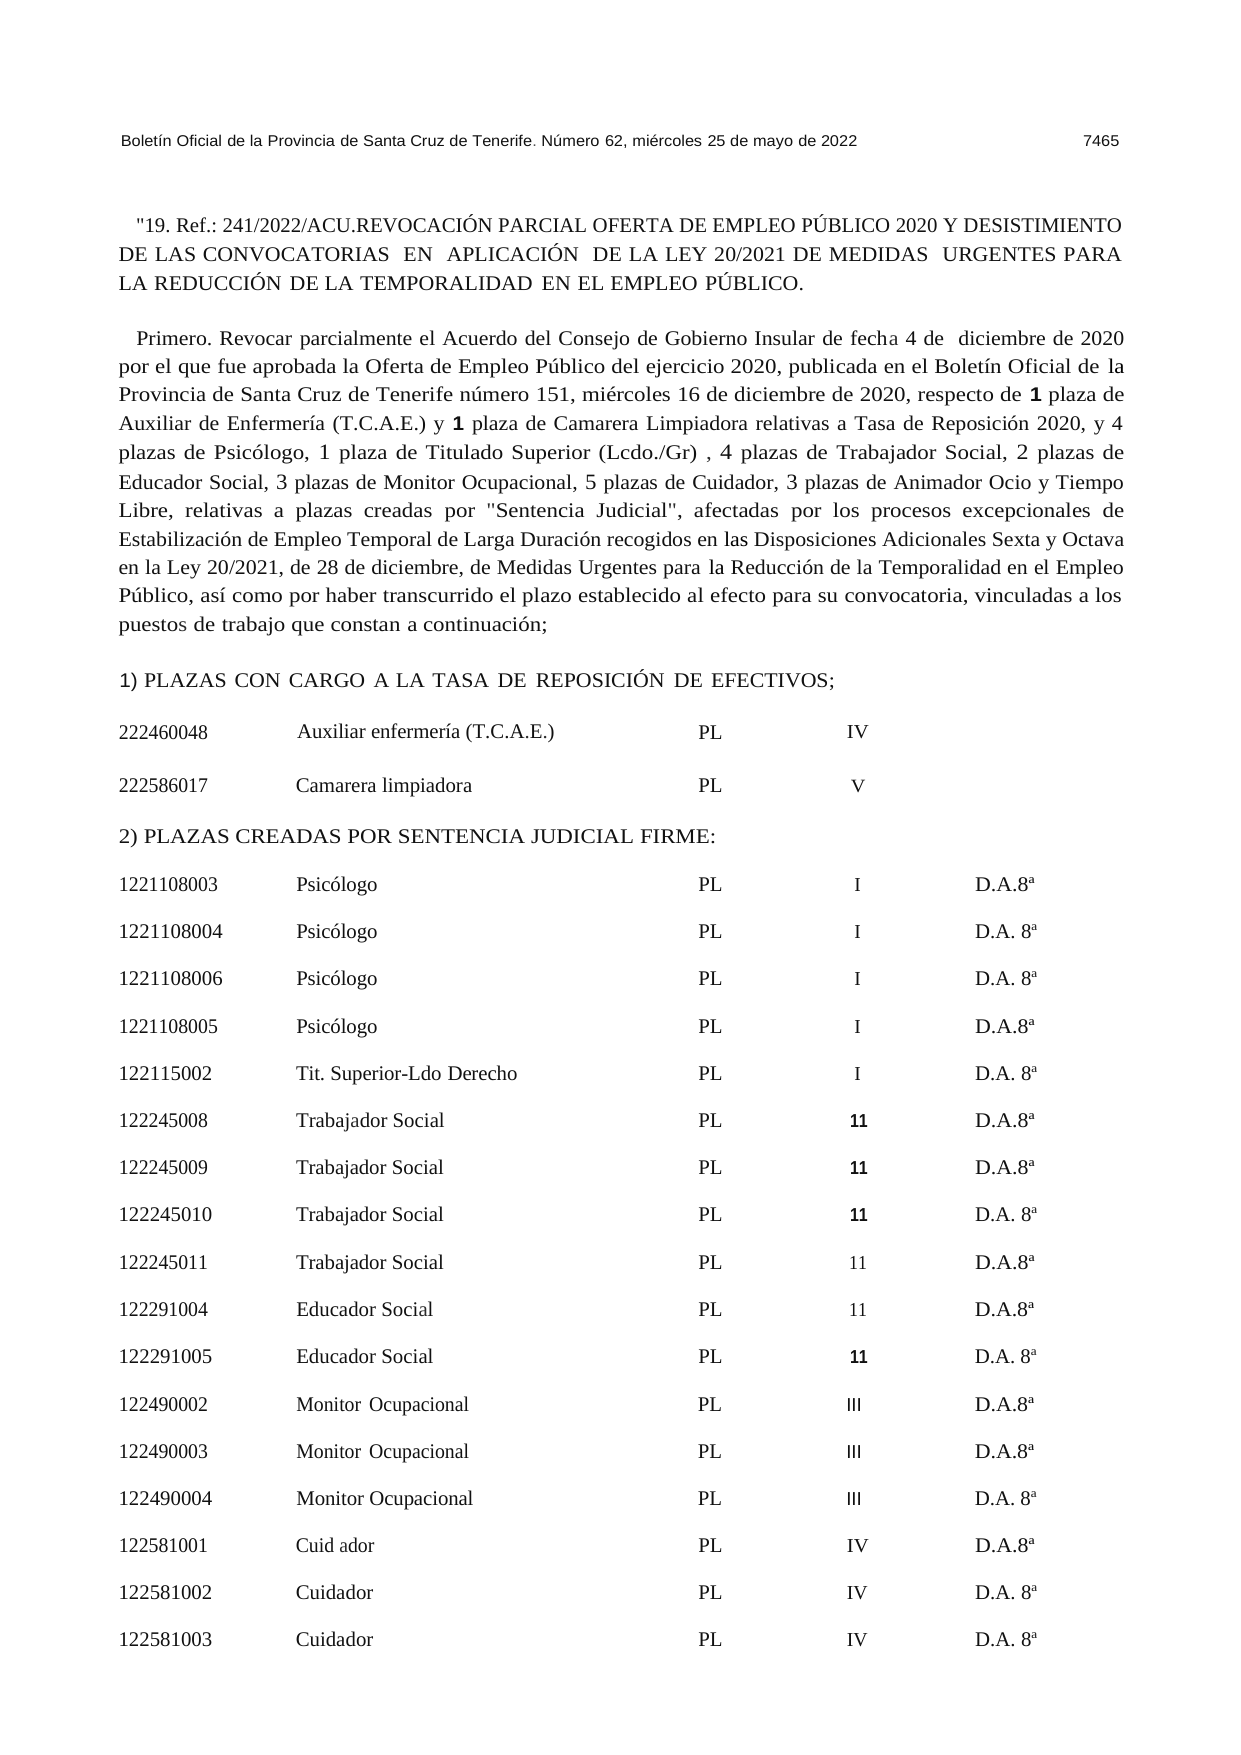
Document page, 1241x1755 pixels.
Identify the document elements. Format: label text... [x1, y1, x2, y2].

text 122490002 [119, 1392, 213, 1416]
text Auxiliar enfermería (T.C.A.E.) [297, 719, 556, 743]
text PL [698, 872, 724, 896]
text Monitor Ocupacional [296, 1392, 473, 1416]
text Psicólogo [296, 966, 379, 990]
text Monitor Ocupacional [296, 1439, 473, 1463]
text IV [847, 1628, 870, 1651]
text Trabajador Social [296, 1108, 445, 1132]
text 11 [850, 1157, 869, 1179]
text Trabajador Social [296, 1250, 445, 1274]
text D.A.8ª [974, 1439, 1037, 1463]
text 122581002 [118, 1580, 213, 1604]
text 11 [849, 1251, 868, 1274]
text PL [698, 1344, 724, 1368]
text IV [847, 720, 871, 743]
text 11 [850, 1204, 869, 1226]
text 11 [850, 1346, 869, 1367]
text PL [698, 1627, 724, 1651]
text Primero. Revocar parcialmente el Acuerdo del Consejo de Gobierno Insular de fecha 4 de diciembre de 2020 por el que fue aprobada la Oferta de Empleo Público del ejercicio 2020, publicada en el Boletín Oficial de la Provincia de Santa Cruz de Tenerife número 151, miércoles 16 de diciembre de 2020, respecto de 1 plaza de Auxiliar de Enfermería (T.C.A.E.) y 1 plaza de Camarera Limpiadora relativas a Tasa de Reposición 2020, y 4 plazas de Psicólogo, 1 plaza de Titulado Superior (Lcdo./Gr) , 4 plazas de Trabajador Social, 2 plazas de Educador Social, 3 plazas de Monitor Ocupacional, 5 plazas de Cuidador, 3 plazas de Animador Ocio y Tiempo Libre, relativas a plazas creadas por "Sentencia Judicial", afectadas por los procesos excepcionales de Estabilización de Empleo Temporal de Larga Duración recogidos en las Disposiciones Adicionales Sexta y Octava en la Ley 20/2021, de 28 de diciembre, de Medidas Urgentes para la Reducción de la Temporalidad en el Empleo Público, así como por haber transcurrido el plazo establecido al efecto para su convocatoria, vinculadas a los puestos de trabajo que constan a continuación; [118, 325, 1124, 636]
text D.A.8ª [975, 1014, 1037, 1038]
text 122581003 [118, 1627, 213, 1651]
text 7465 [1083, 131, 1122, 149]
text 1221108004 [118, 919, 223, 943]
text Educador Social [296, 1344, 434, 1368]
text 122245008 [119, 1108, 213, 1132]
text PL [698, 1202, 724, 1226]
text 122490003 [119, 1439, 213, 1463]
text PL [698, 1155, 724, 1179]
text 122115002 [118, 1061, 213, 1085]
text 122581001 [119, 1533, 213, 1557]
text Cuidador [296, 1580, 374, 1604]
text I [854, 873, 863, 896]
text 122245009 [119, 1155, 213, 1179]
text 2) PLAZAS CREADAS POR SENTENCIA JUDICIAL FIRME: [119, 824, 718, 848]
text IV [847, 1534, 871, 1557]
text D.A. 8ª [975, 1061, 1039, 1085]
text III [846, 1488, 863, 1509]
text PL [698, 1014, 724, 1038]
text D.A. 8ª [974, 1344, 1039, 1368]
text Camarera limpiadora [296, 773, 473, 797]
text Psicólogo [296, 872, 379, 896]
text 1221108003 [119, 872, 223, 896]
text V [851, 775, 867, 796]
text 222586017 [119, 773, 213, 797]
text PL [698, 1297, 724, 1321]
text Trabajador Social [296, 1155, 445, 1179]
text D.A. 8ª [975, 919, 1039, 943]
text D.A.8ª [975, 1533, 1037, 1557]
text 11 [849, 1298, 868, 1321]
text PL [698, 1392, 724, 1416]
text 222460048 [119, 720, 213, 744]
text I [854, 967, 863, 990]
text D.A. 8ª [975, 1580, 1039, 1604]
text D.A.8ª [974, 1297, 1037, 1321]
text 122245011 [119, 1250, 213, 1274]
text PL [698, 919, 724, 943]
text PL [698, 1486, 724, 1510]
text Monitor Ocupacional [296, 1486, 475, 1510]
text Psicólogo [296, 1014, 379, 1038]
text IV [847, 1581, 870, 1604]
text PL [698, 1250, 724, 1274]
text Trabajador Social [296, 1202, 445, 1226]
text Psicólogo [296, 919, 379, 943]
text Boletín Oficial de la Provincia de Santa Cruz de Tenerife. Número 62, miércoles 25 de mayo de 2022 [121, 131, 865, 149]
text Tit. Superior-Ldo Derecho [296, 1061, 519, 1085]
text "19. Ref.: 241/2022/ACU.REVOCACIÓN PARCIAL OFERTA DE EMPLEO PÚBLICO 2020 Y DESISTIMIENTO DE LAS CONVOCATORIAS EN APLICACIÓN DE LA LEY 20/2021 DE MEDIDAS URGENTES PARA LA REDUCCIÓN DE LA TEMPORALIDAD EN EL EMPLEO PÚBLICO. [118, 213, 1123, 295]
text Cuidador [296, 1627, 374, 1651]
text I [854, 1062, 863, 1084]
text III [846, 1441, 863, 1462]
text III [846, 1393, 863, 1415]
text 1221108005 [119, 1014, 223, 1038]
text D.A.8ª [975, 1250, 1037, 1274]
text D.A.8ª [975, 1108, 1037, 1132]
text I [854, 920, 863, 943]
text PL [698, 1108, 724, 1132]
text 11 [850, 1110, 869, 1132]
text D.A.8ª [975, 872, 1037, 896]
text D.A.8ª [975, 1155, 1037, 1179]
text 122291004 [119, 1297, 213, 1321]
text PL [698, 1061, 724, 1085]
text PL [698, 720, 724, 744]
text 122490004 [118, 1486, 213, 1510]
text PL [698, 966, 724, 990]
text 122245010 [118, 1202, 213, 1226]
text D.A.8ª [974, 1392, 1037, 1416]
text 122291005 [118, 1344, 213, 1368]
text D.A. 8ª [975, 1202, 1039, 1226]
text PL [698, 1533, 724, 1557]
text PL [698, 1580, 724, 1604]
text PL [698, 773, 724, 797]
text 1) PLAZAS CON CARGO A LA TASA DE REPOSICIÓN DE EFECTIVOS; [119, 668, 841, 692]
text D.A. 8ª [975, 966, 1039, 990]
text Educador Social [296, 1297, 436, 1321]
text D.A. 8ª [975, 1627, 1039, 1651]
text 1221108006 [118, 966, 223, 990]
text PL [698, 1439, 724, 1463]
text D.A. 8ª [974, 1486, 1039, 1510]
text I [854, 1015, 863, 1037]
text Cuid ador [296, 1533, 376, 1557]
